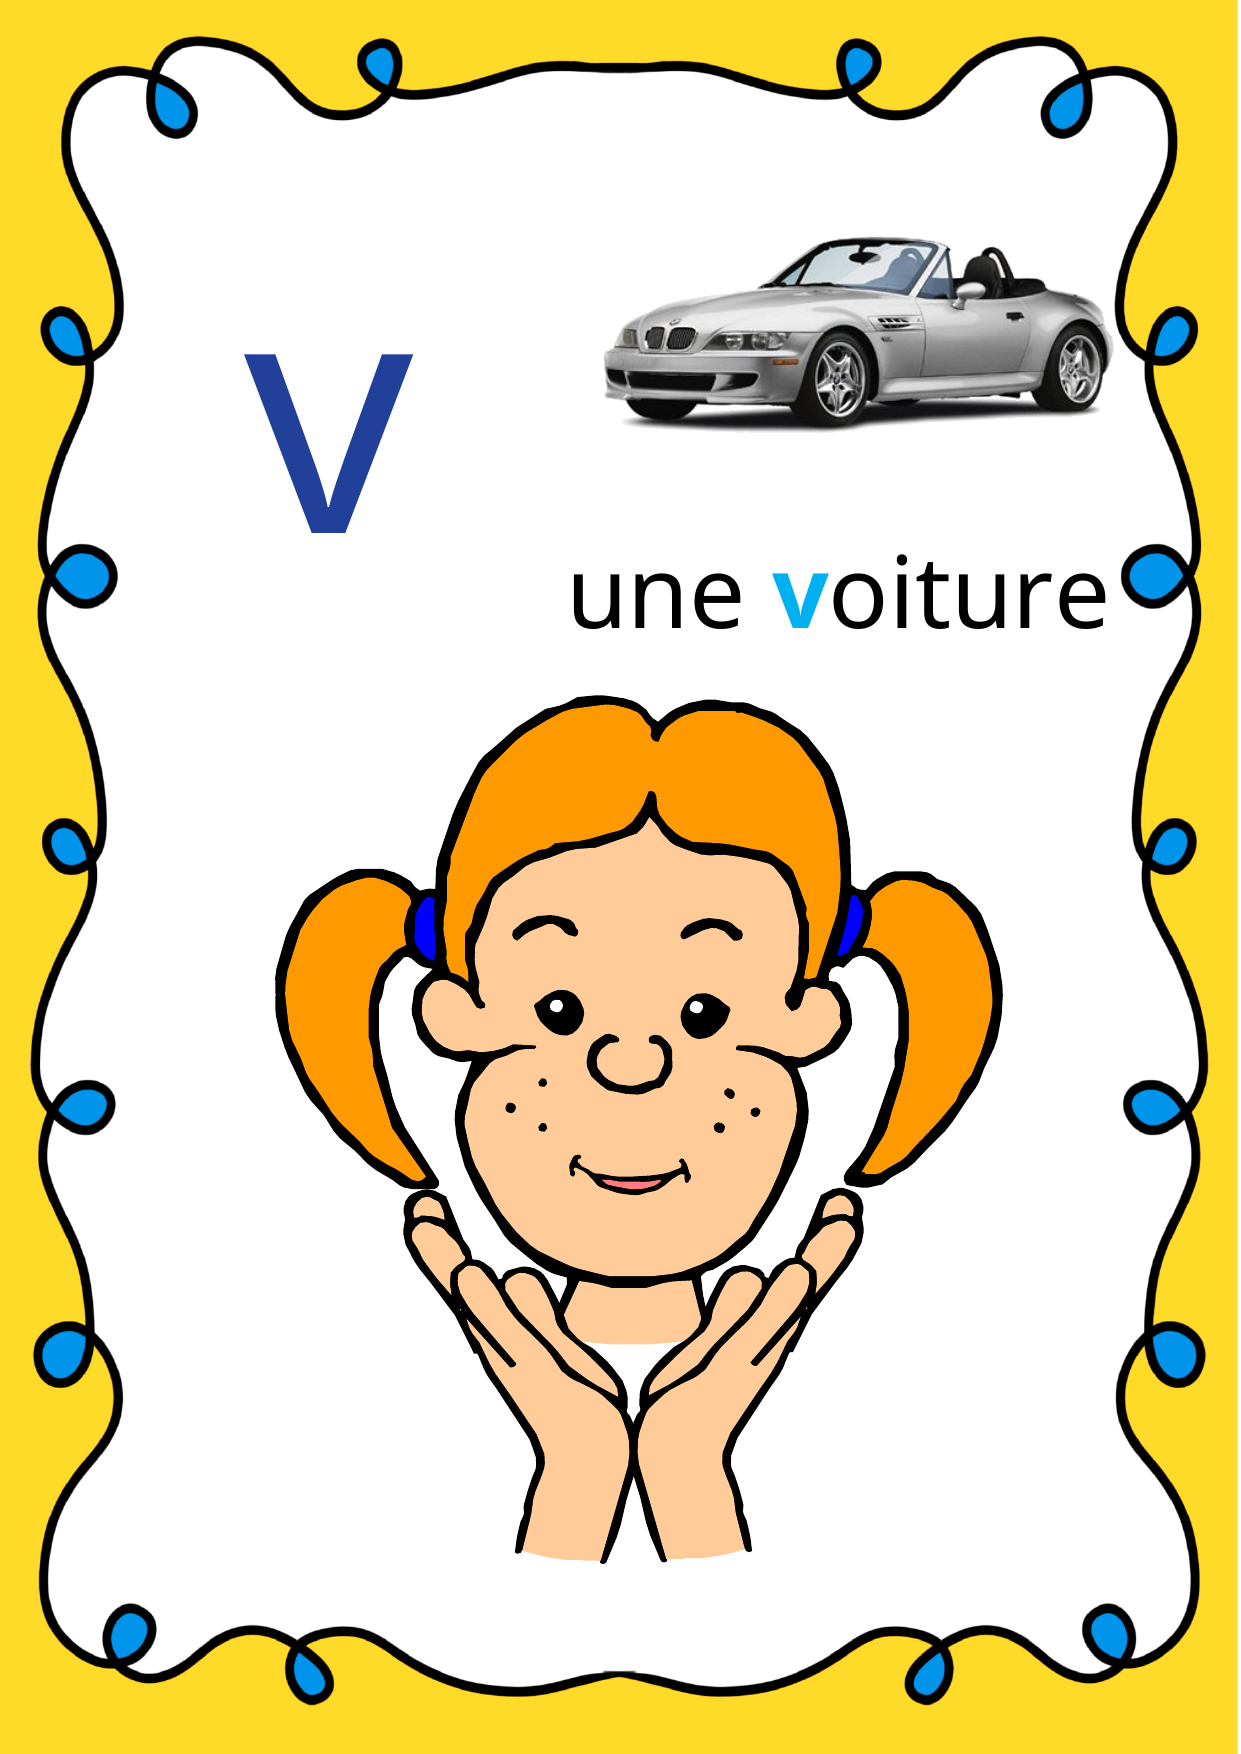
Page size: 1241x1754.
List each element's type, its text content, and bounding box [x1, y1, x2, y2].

table_header [528, 145, 1148, 516]
table_cell une voiture [528, 516, 1148, 663]
table_cell [130, 663, 1148, 1596]
table_header v [130, 145, 528, 663]
